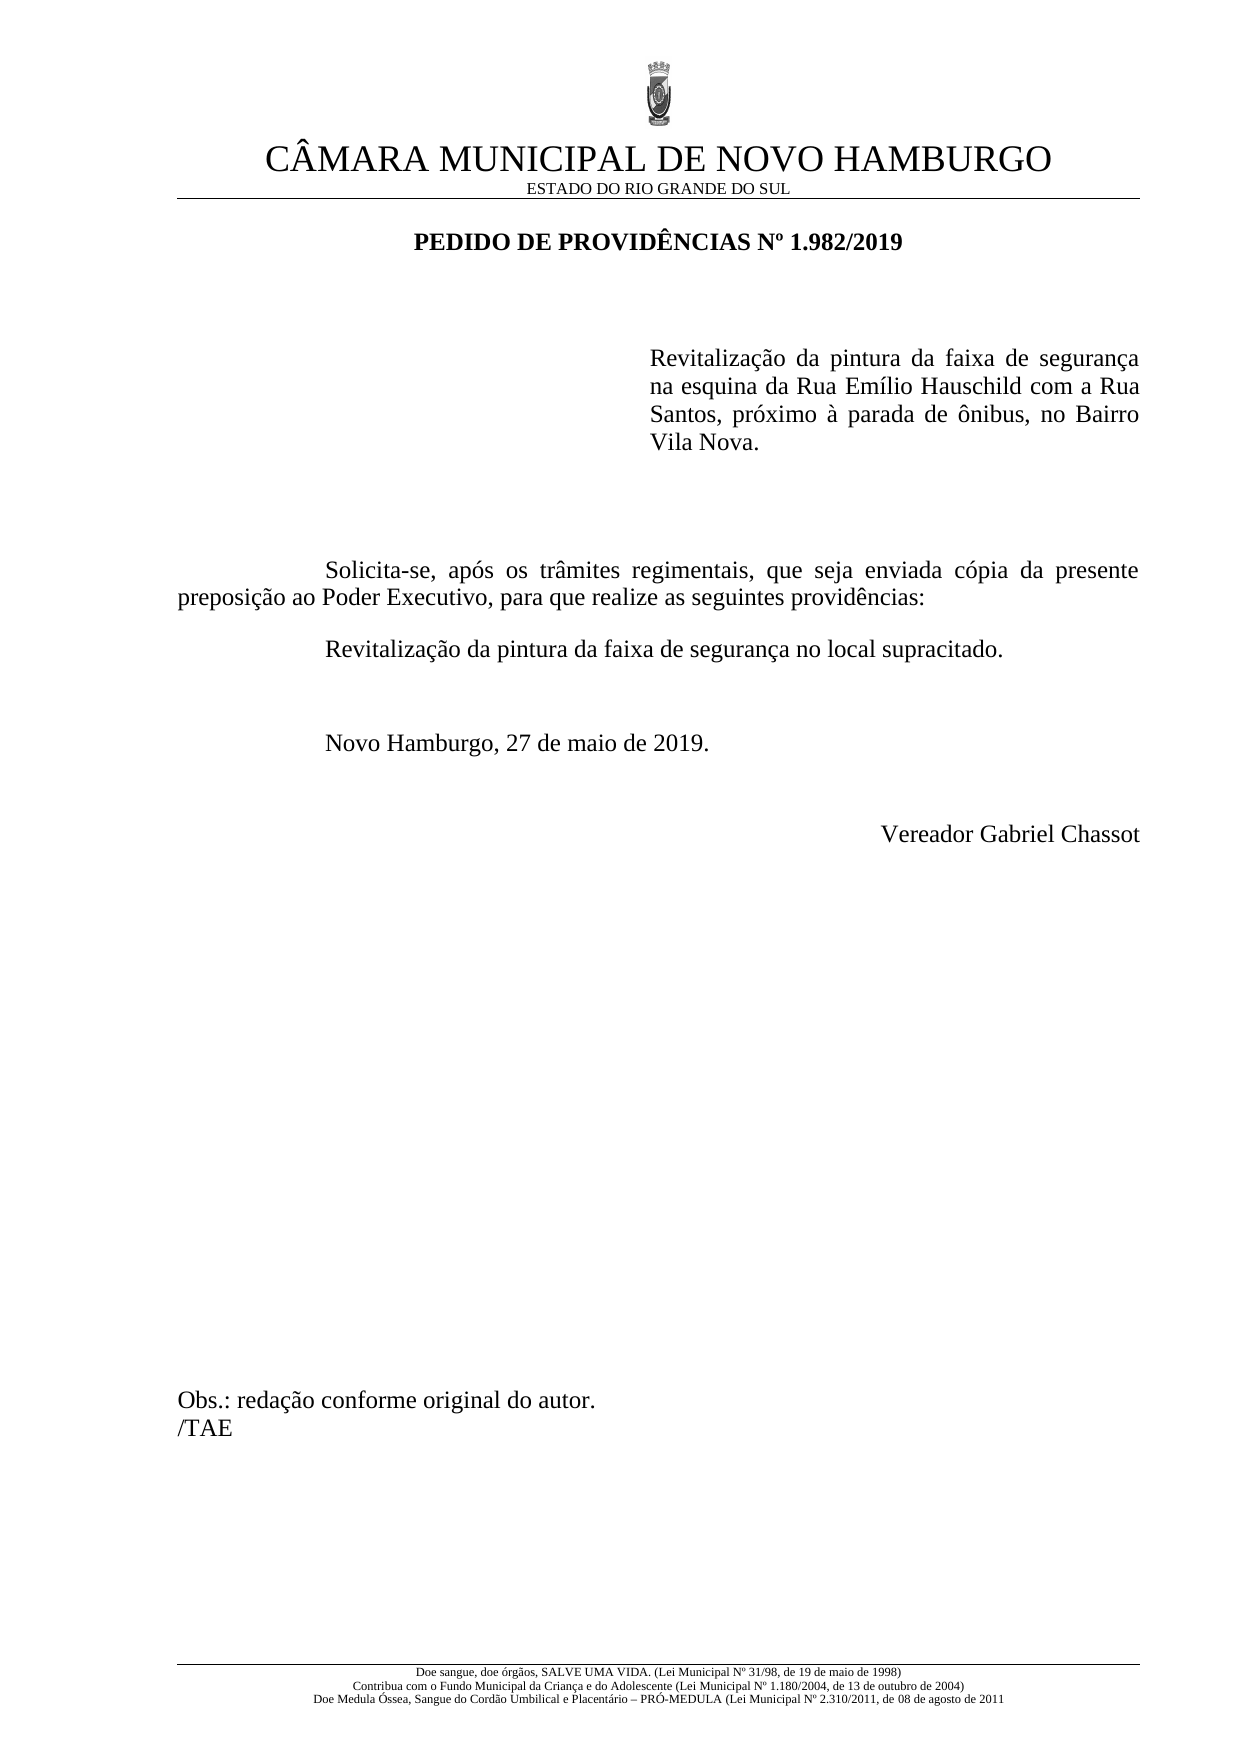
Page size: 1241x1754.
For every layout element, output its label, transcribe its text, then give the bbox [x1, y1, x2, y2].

text Revitalização da pintura da faixa de segurança no local supracitado. [177, 635, 1140, 662]
text Obs.: redação conforme original do autor. [177, 1386, 1140, 1414]
text Revitalização da pintura da faixa de segurança na esquina da Rua Emílio Hauschild com a Rua Santos, próximo à parada de ônibus, no Bairro Vila Nova. [649, 344, 1140, 455]
text PEDIDO DE PROVIDÊNCIAS Nº 1.982/2019 [177, 228, 1140, 256]
text /TAE [177, 1414, 1140, 1442]
text Novo Hamburgo, 27 de maio de 2019. [177, 729, 1140, 757]
text Vereador Gabriel Chassot [177, 820, 1140, 848]
text Solicita-se, após os trâmites regimentais, que seja enviada cópia da presente preposição ao Poder Executivo, para que realize as seguintes providências: [177, 556, 1140, 611]
